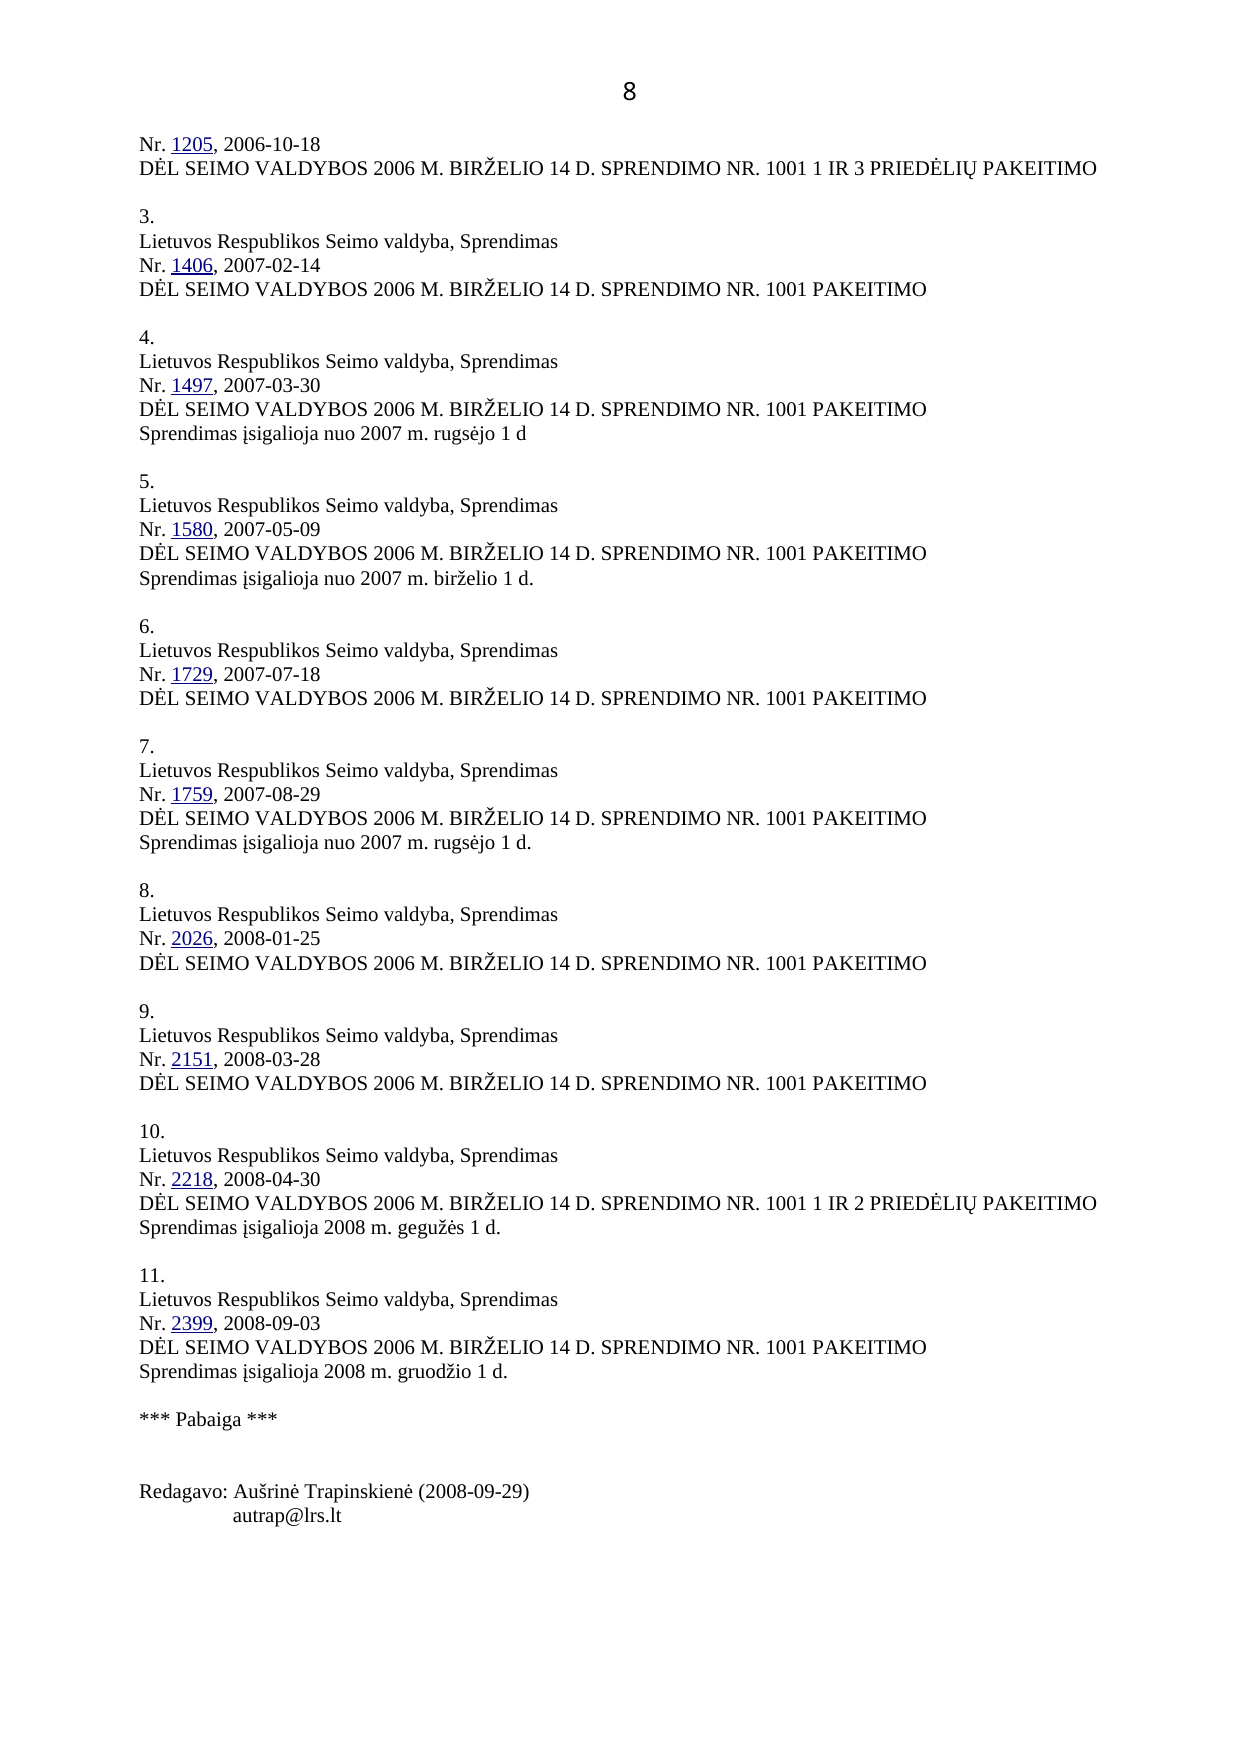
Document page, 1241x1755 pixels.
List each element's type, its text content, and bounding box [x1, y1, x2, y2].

text DĖL SEIMO VALDYBOS 2006 M. BIRŽELIO 14 D. SPRENDIMO NR. 1001 1 IR 3 PRIEDĖLIŲ PAKEITIMO [139, 156, 1120, 180]
text Lietuvos Respublikos Seimo valdyba, Sprendimas [139, 1287, 1120, 1311]
text Redagavo: Aušrinė Trapinskienė (2008-09-29) [139, 1479, 1120, 1503]
text Lietuvos Respublikos Seimo valdyba, Sprendimas [139, 228, 1120, 253]
text DĖL SEIMO VALDYBOS 2006 M. BIRŽELIO 14 D. SPRENDIMO NR. 1001 PAKEITIMO [139, 277, 1120, 301]
text Nr. 1497, 2007-03-30 [139, 373, 1120, 397]
text 5. [139, 469, 1120, 493]
text Nr. 2218, 2008-04-30 [139, 1167, 1120, 1191]
text Lietuvos Respublikos Seimo valdyba, Sprendimas [139, 1143, 1120, 1167]
text 7. [139, 734, 1120, 758]
text 11. [139, 1263, 1120, 1287]
text 3. [139, 204, 1120, 228]
text Sprendimas įsigalioja nuo 2007 m. rugsėjo 1 d [139, 421, 1120, 445]
text Lietuvos Respublikos Seimo valdyba, Sprendimas [139, 758, 1120, 782]
text Sprendimas įsigalioja nuo 2007 m. birželio 1 d. [139, 565, 1120, 589]
text Nr. 1729, 2007-07-18 [139, 662, 1120, 686]
text DĖL SEIMO VALDYBOS 2006 M. BIRŽELIO 14 D. SPRENDIMO NR. 1001 1 IR 2 PRIEDĖLIŲ PAKEITIMO [139, 1191, 1120, 1215]
text Sprendimas įsigalioja 2008 m. gruodžio 1 d. [139, 1359, 1120, 1383]
text 4. [139, 325, 1120, 349]
text Nr. 2399, 2008-09-03 [139, 1311, 1120, 1335]
text Nr. 2026, 2008-01-25 [139, 926, 1120, 950]
text 10. [139, 1119, 1120, 1143]
text Nr. 1205, 2006-10-18 [139, 132, 1120, 156]
text Lietuvos Respublikos Seimo valdyba, Sprendimas [139, 638, 1120, 662]
text Lietuvos Respublikos Seimo valdyba, Sprendimas [139, 1023, 1120, 1047]
text Nr. 1759, 2007-08-29 [139, 782, 1120, 806]
text DĖL SEIMO VALDYBOS 2006 M. BIRŽELIO 14 D. SPRENDIMO NR. 1001 PAKEITIMO [139, 686, 1120, 710]
text Nr. 1406, 2007-02-14 [139, 253, 1120, 277]
text DĖL SEIMO VALDYBOS 2006 M. BIRŽELIO 14 D. SPRENDIMO NR. 1001 PAKEITIMO [139, 397, 1120, 421]
text Nr. 1580, 2007-05-09 [139, 517, 1120, 541]
text *** Pabaiga *** [139, 1407, 1120, 1431]
text DĖL SEIMO VALDYBOS 2006 M. BIRŽELIO 14 D. SPRENDIMO NR. 1001 PAKEITIMO [139, 541, 1120, 565]
text DĖL SEIMO VALDYBOS 2006 M. BIRŽELIO 14 D. SPRENDIMO NR. 1001 PAKEITIMO [139, 950, 1120, 974]
text 6. [139, 613, 1120, 638]
text Sprendimas įsigalioja 2008 m. gegužės 1 d. [139, 1215, 1120, 1263]
text DĖL SEIMO VALDYBOS 2006 M. BIRŽELIO 14 D. SPRENDIMO NR. 1001 PAKEITIMO [139, 1335, 1120, 1359]
text autrap@lrs.lt [139, 1503, 1120, 1527]
text Lietuvos Respublikos Seimo valdyba, Sprendimas [139, 902, 1120, 926]
text DĖL SEIMO VALDYBOS 2006 M. BIRŽELIO 14 D. SPRENDIMO NR. 1001 PAKEITIMO [139, 806, 1120, 830]
text 8. [139, 878, 1120, 902]
text DĖL SEIMO VALDYBOS 2006 M. BIRŽELIO 14 D. SPRENDIMO NR. 1001 PAKEITIMO [139, 1071, 1120, 1095]
text Lietuvos Respublikos Seimo valdyba, Sprendimas [139, 493, 1120, 517]
text Lietuvos Respublikos Seimo valdyba, Sprendimas [139, 349, 1120, 373]
text 9. [139, 998, 1120, 1023]
text Nr. 2151, 2008-03-28 [139, 1047, 1120, 1071]
text Sprendimas įsigalioja nuo 2007 m. rugsėjo 1 d. [139, 830, 1120, 854]
